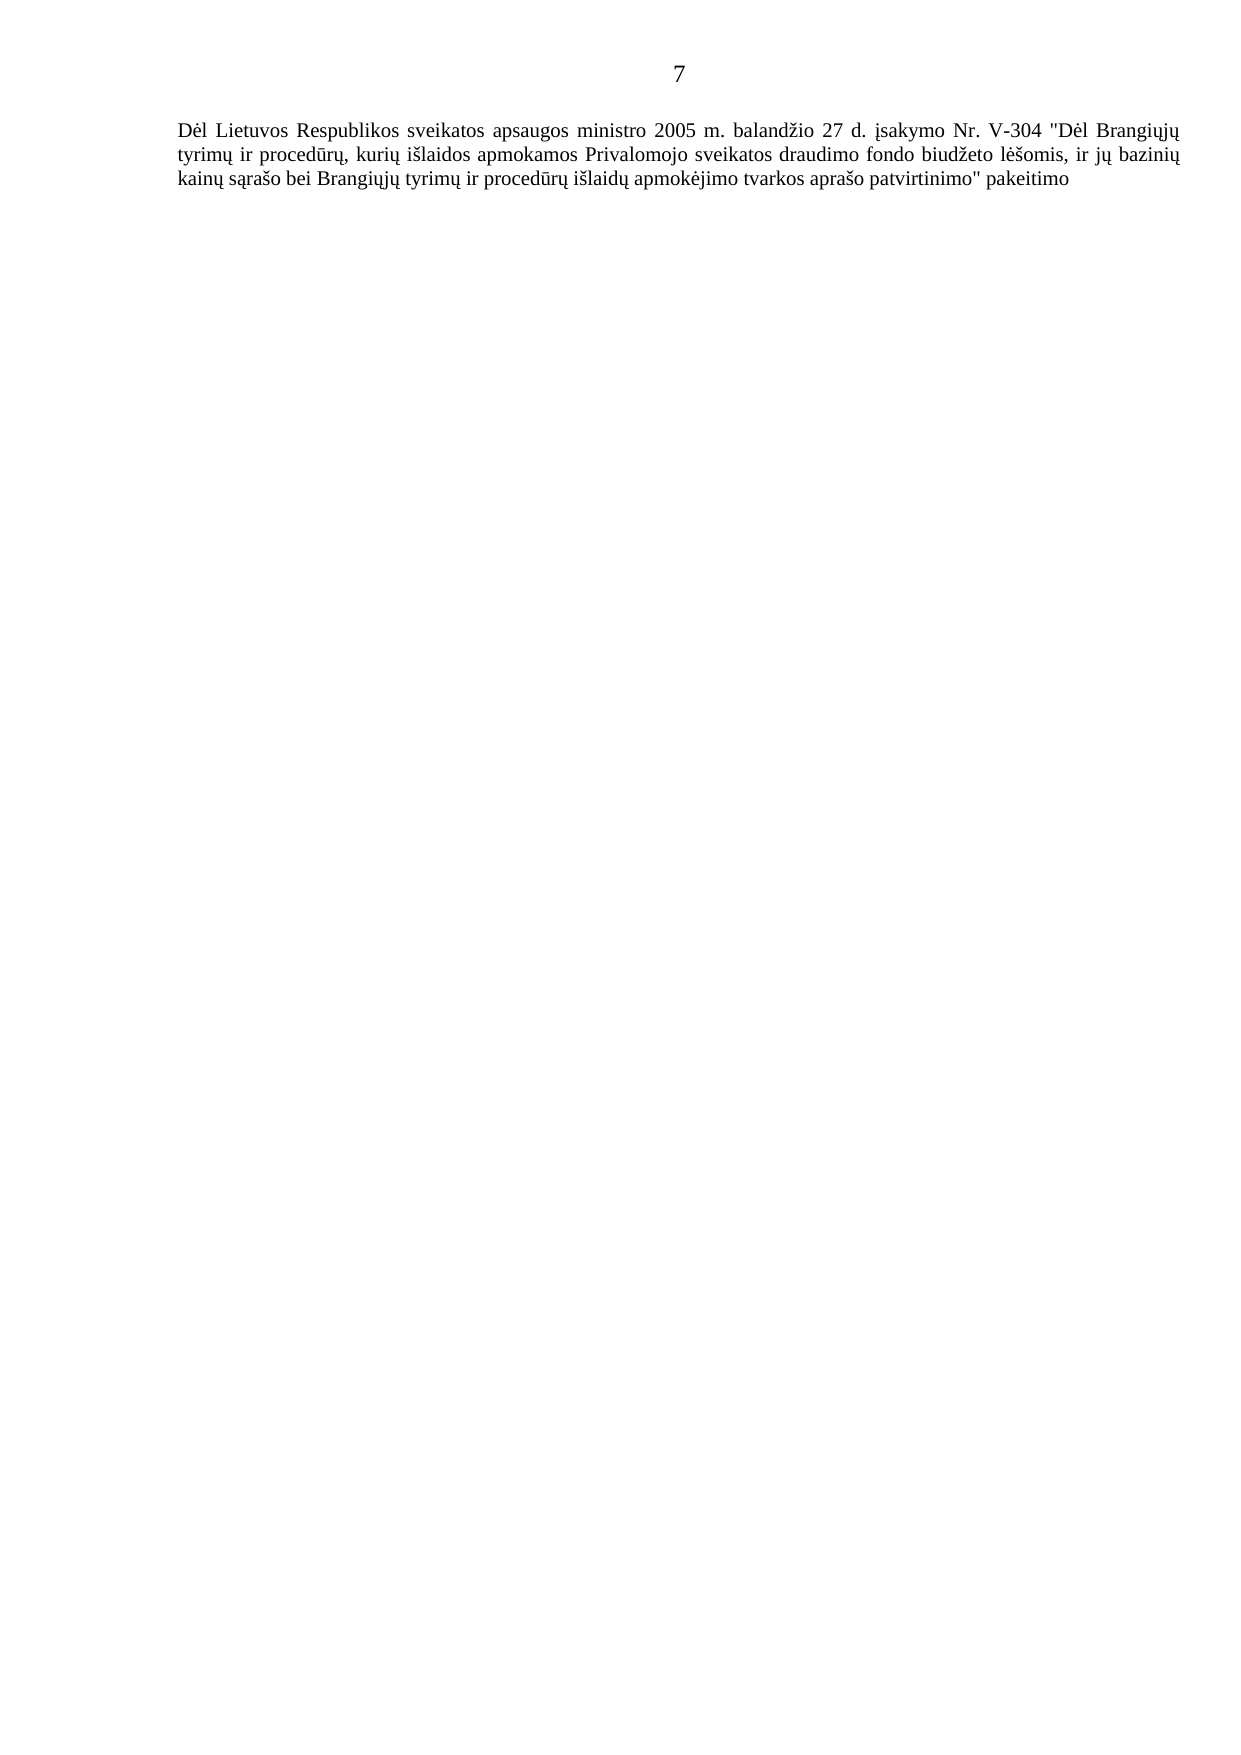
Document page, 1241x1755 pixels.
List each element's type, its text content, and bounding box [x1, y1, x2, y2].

text Dėl Lietuvos Respublikos sveikatos apsaugos ministro 2005 m. balandžio 27 d. įsakymo Nr. V-304 "Dėl Brangiųjų tyrimų ir procedūrų, kurių išlaidos apmokamos Privalomojo sveikatos draudimo fondo biudžeto lėšomis, ir jų bazinių kainų sąrašo bei Brangiųjų tyrimų ir procedūrų išlaidų apmokėjimo tvarkos aprašo patvirtinimo" pakeitimo [177, 118, 1181, 190]
